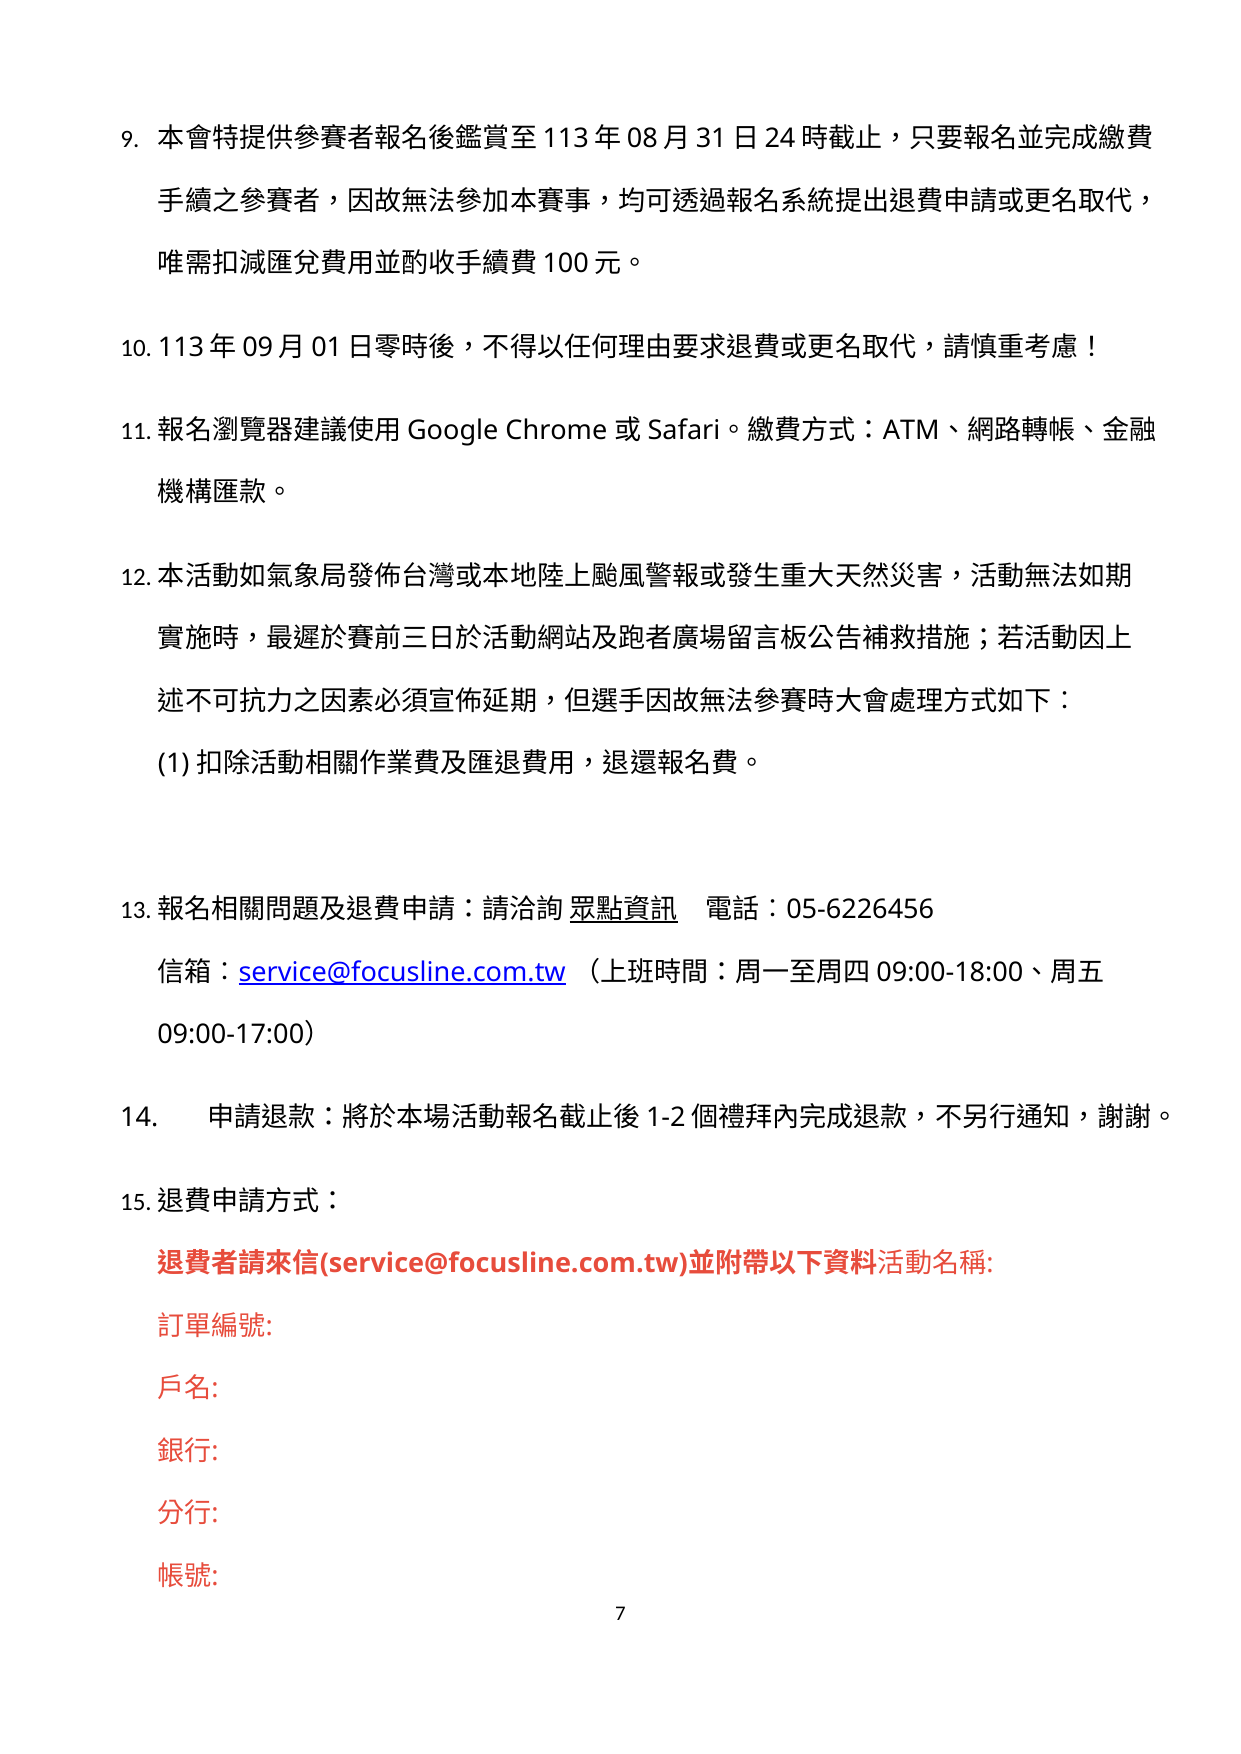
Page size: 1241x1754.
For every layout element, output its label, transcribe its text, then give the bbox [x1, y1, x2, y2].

list 報名瀏覽器建議使用Google Chrome 或 Safari。繳費方式：ATM、網路轉帳、金融機構匯款。 [120, 386, 1157, 511]
list 本活動如氣象局發佈台灣或本地陸上颱風警報或發生重大天然災害，活動無法如期實施時，最遲於賽前三日於活動網站及跑者廣場留言板公告補救措施；若活動因上述不可抗力之因素必須宣佈延期，但選手因故無法參賽時大會處理方式如下︰ (1) 扣除活動相關作業費及匯退費用，退還報名費。 [120, 532, 1157, 844]
list 113年09月01日零時後，不得以任何理由要求退費或更名取代，請慎重考慮！ [120, 302, 1157, 365]
list 申請退款：將於本場活動報名截止後1-2個禮拜內完成退款，不另行通知，謝謝。 [120, 1073, 1157, 1136]
list 退費申請方式： 退費者請來信(service@focusline.com.tw)並附帶以下資料活動名稱: 訂單編號: 戶名: 銀行: 分行: 帳號: [120, 1157, 1157, 1594]
list 本會特提供參賽者報名後鑑賞至113年08月31日24時截止，只要報名並完成繳費手續之參賽者，因故無法參加本賽事，均可透過報名系統提出退費申請或更名取代，唯需扣減匯兌費用並酌收手續費100元。 [120, 94, 1157, 282]
list 報名相關問題及退費申請：請洽詢 眾點資訊 電話︰05-6226456 信箱︰service@focusline.com.tw （上班時間：周一至周四09:00-18:00、周五09:00-17:00） [120, 865, 1157, 1052]
